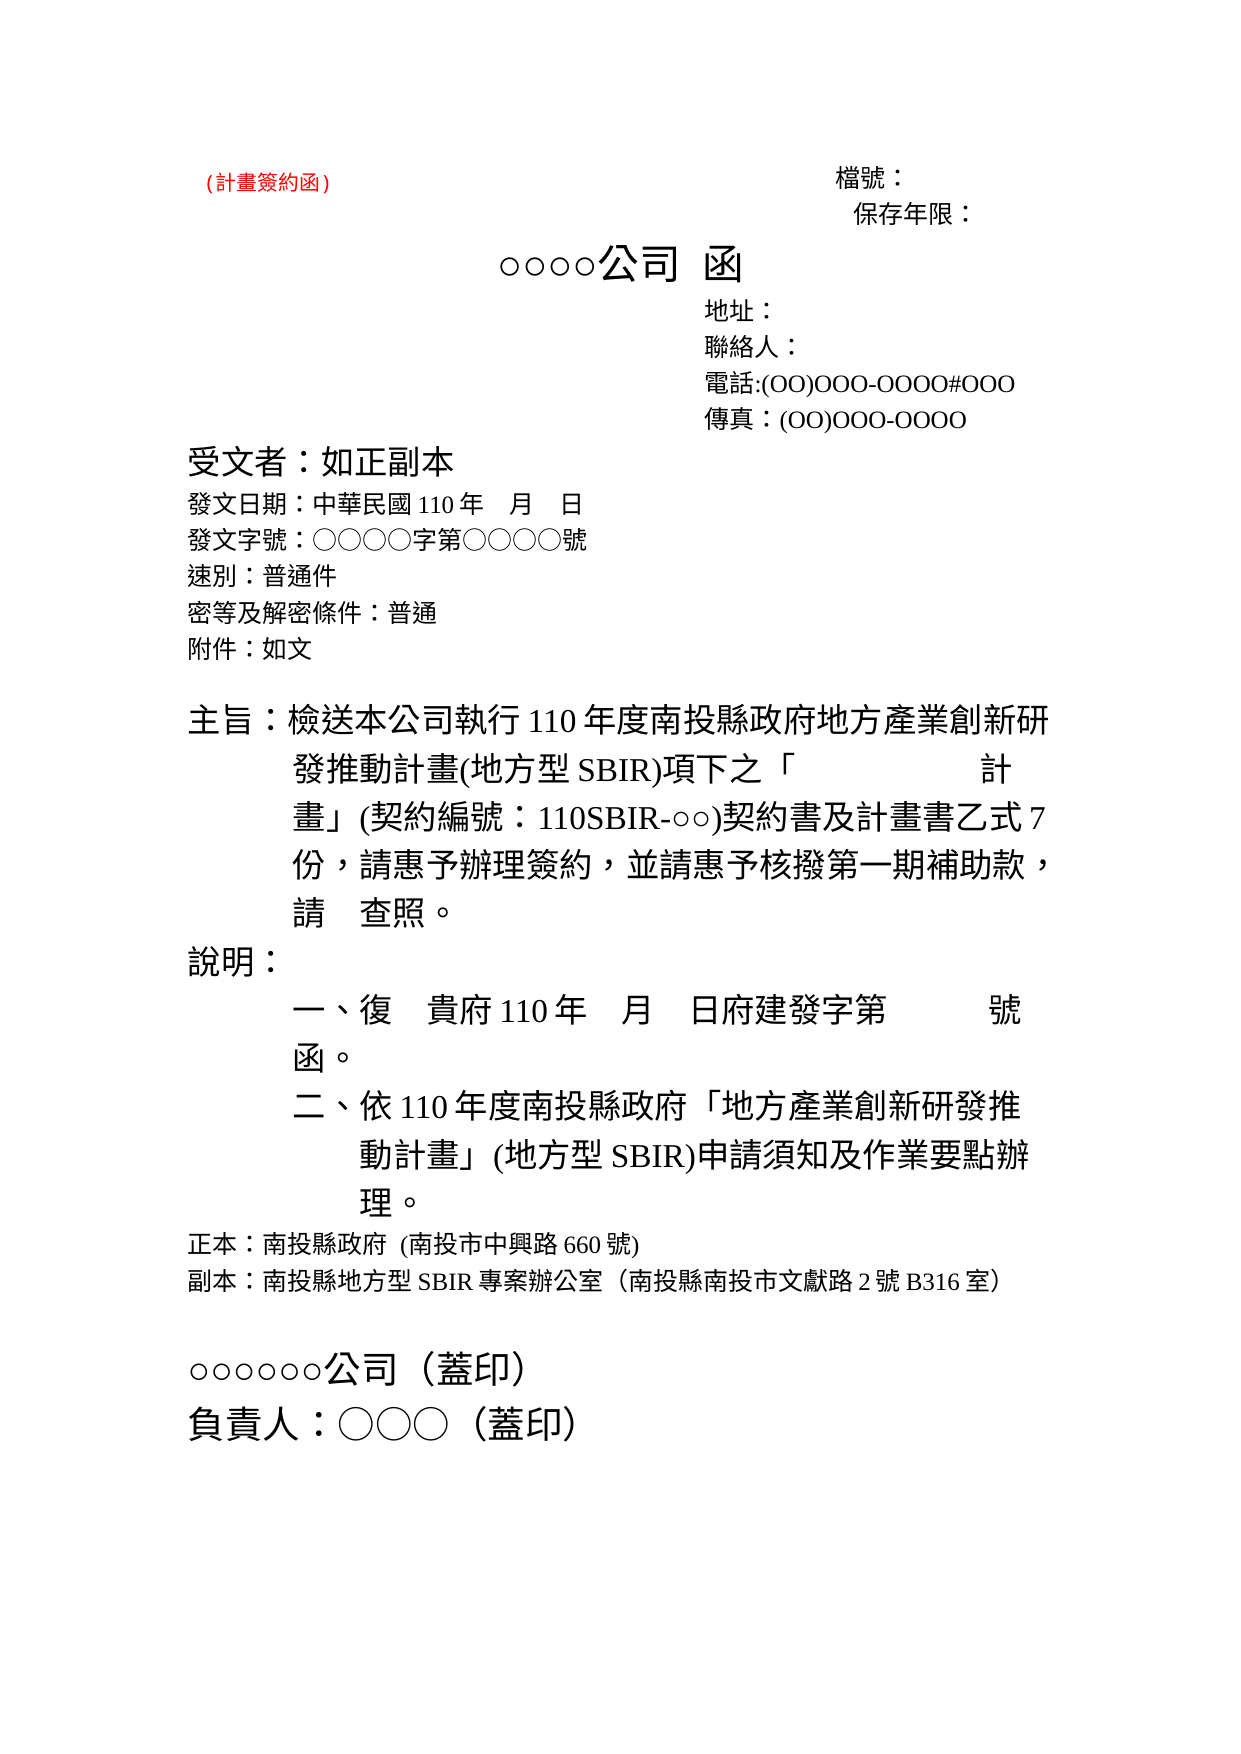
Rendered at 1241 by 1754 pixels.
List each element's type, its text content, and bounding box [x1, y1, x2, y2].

text 說明： [187, 935, 1053, 984]
text 地址： [187, 291, 1053, 327]
text 發文字號：○○○○字第○○○○號 [187, 521, 1053, 557]
text 附件：如文 [187, 629, 1053, 666]
text 電話:(OO)OOO-OOOO#OOO [187, 363, 1053, 400]
text 速別：普通件 [187, 557, 1053, 593]
text 受文者：如正副本 [187, 436, 1053, 484]
text 負責人：○○○（蓋印） [187, 1395, 1053, 1449]
text 聯絡人： [704, 327, 1053, 363]
text 主旨：檢送本公司執行110年度南投縣政府地方產業創新研發推動計畫(地方型SBIR)項下之「 計畫」(契約編號：110SBIR-○○)契約書及計畫書乙式7份，請惠予辦理簽約，並請惠予核撥第一期補助款，請 查照。 [187, 694, 1053, 935]
text 副本：南投縣地方型SBIR專案辦公室（南投縣南投市文獻路2號B316室） [187, 1261, 1053, 1297]
text 一、復 貴府110年 月 日府建發字第 號函。 [292, 984, 1053, 1080]
text 檔號： [187, 158, 935, 212]
text 正本：南投縣政府 (南投市中興路660號) [187, 1225, 1053, 1261]
text (計畫簽約函) [203, 166, 406, 197]
text 傳真：(OO)OOO-OOOO [187, 400, 1053, 436]
text ○○○○○○公司（蓋印） [187, 1340, 1053, 1395]
text ○○○○公司 函 [187, 231, 1053, 291]
text 保存年限： [187, 194, 978, 231]
text 二、依110年度南投縣政府「地方產業創新研發推動計畫」(地方型SBIR)申請須知及作業要點辦理。 [292, 1080, 1053, 1225]
text 發文日期：中華民國110年 月 日 [187, 484, 1053, 521]
text 密等及解密條件：普通 [187, 593, 1053, 629]
